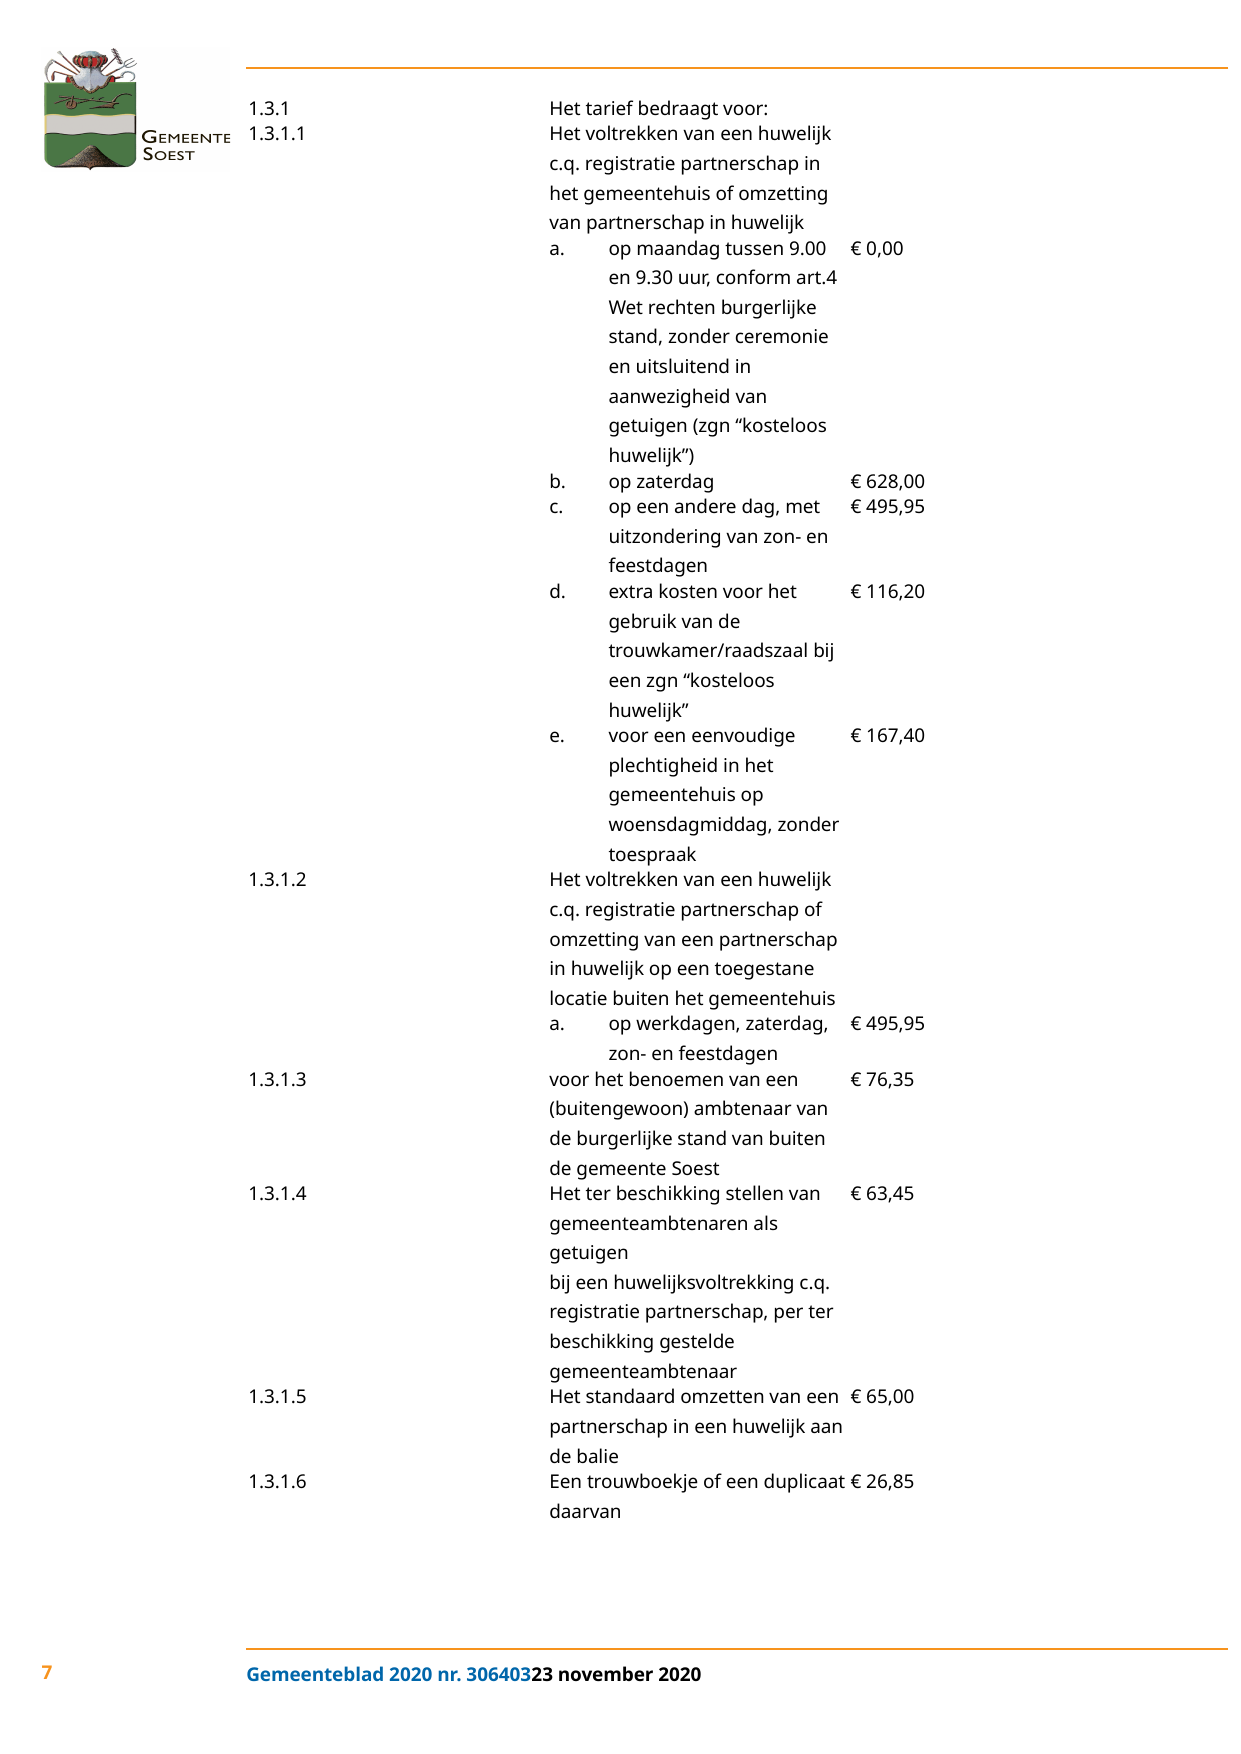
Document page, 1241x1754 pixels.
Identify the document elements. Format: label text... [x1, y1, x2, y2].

picture [41, 47, 231, 172]
table_cell 1.3.1.5 [248, 1384, 549, 1468]
table_cell [850, 121, 1152, 235]
table_cell [248, 468, 549, 493]
table_cell € 495,95 [850, 1011, 1152, 1066]
table_cell [248, 579, 549, 722]
table_cell € 65,00 [850, 1384, 1152, 1468]
table_cell voor het benoemen van een (buitengewoon) ambtenaar van de burgerlijke stand van buiten de gemeente Soest [549, 1066, 850, 1180]
table_cell 1.3.1.2 [248, 867, 549, 1011]
table_cell op werkdagen, zaterdag, zon- en feestdagen [549, 1011, 850, 1066]
table_cell € 628,00 [850, 468, 1152, 493]
table_cell op maandag tussen 9.00 en 9.30 uur, conform art.4 Wet rechten burgerlijke stand, zonder ceremonie en uitsluitend in aanwezigheid van getuigen (zgn “kosteloos huwelijk”) [549, 235, 850, 468]
table_cell [248, 235, 549, 468]
table_cell Het ter beschikking stellen van gemeenteambtenaren als getuigen bij een huwelijksvoltrekking c.q. registratie partnerschap, per ter beschikking gestelde gemeenteambtenaar [549, 1180, 850, 1384]
table_cell 1.3.1.3 [248, 1066, 549, 1180]
table_cell Een trouwboekje of een duplicaat daarvan [549, 1469, 850, 1524]
table_cell 1.3.1.4 [248, 1180, 549, 1384]
table_cell € 167,40 [850, 723, 1152, 867]
table_cell Het standaard omzetten van een partnerschap in een huwelijk aan de balie [549, 1384, 850, 1468]
table_cell € 26,85 [850, 1469, 1152, 1524]
table_cell voor een eenvoudige plechtigheid in het gemeentehuis op woensdagmiddag, zonder toespraak [549, 723, 850, 867]
table_cell Het voltrekken van een huwelijk c.q. registratie partnerschap of omzetting van een partnerschap in huwelijk op een toegestane locatie buiten het gemeentehuis [549, 867, 850, 1011]
table_cell [850, 867, 1152, 1011]
table_cell 1.3.1.1 [248, 121, 549, 235]
table_cell extra kosten voor het gebruik van de trouwkamer/raadszaal bij een zgn “kosteloos huwelijk” [549, 579, 850, 722]
table_cell op een andere dag, met uitzondering van zon- en feestdagen [549, 494, 850, 578]
table_header 1.3.1 [248, 95, 549, 121]
table_cell Het voltrekken van een huwelijk c.q. registratie partnerschap in het gemeentehuis of omzetting van partnerschap in huwelijk [549, 121, 850, 235]
table_header [850, 95, 1152, 121]
table_cell [248, 494, 549, 578]
table_cell op zaterdag [549, 468, 850, 493]
table_header Het tarief bedraagt voor: [549, 95, 850, 121]
table_cell € 76,35 [850, 1066, 1152, 1180]
table_cell € 495,95 [850, 494, 1152, 578]
table_cell [248, 1011, 549, 1066]
table_cell € 116,20 [850, 579, 1152, 722]
table_cell € 63,45 [850, 1180, 1152, 1384]
table_cell 1.3.1.6 [248, 1469, 549, 1524]
table_cell [248, 723, 549, 867]
table_cell € 0,00 [850, 235, 1152, 468]
